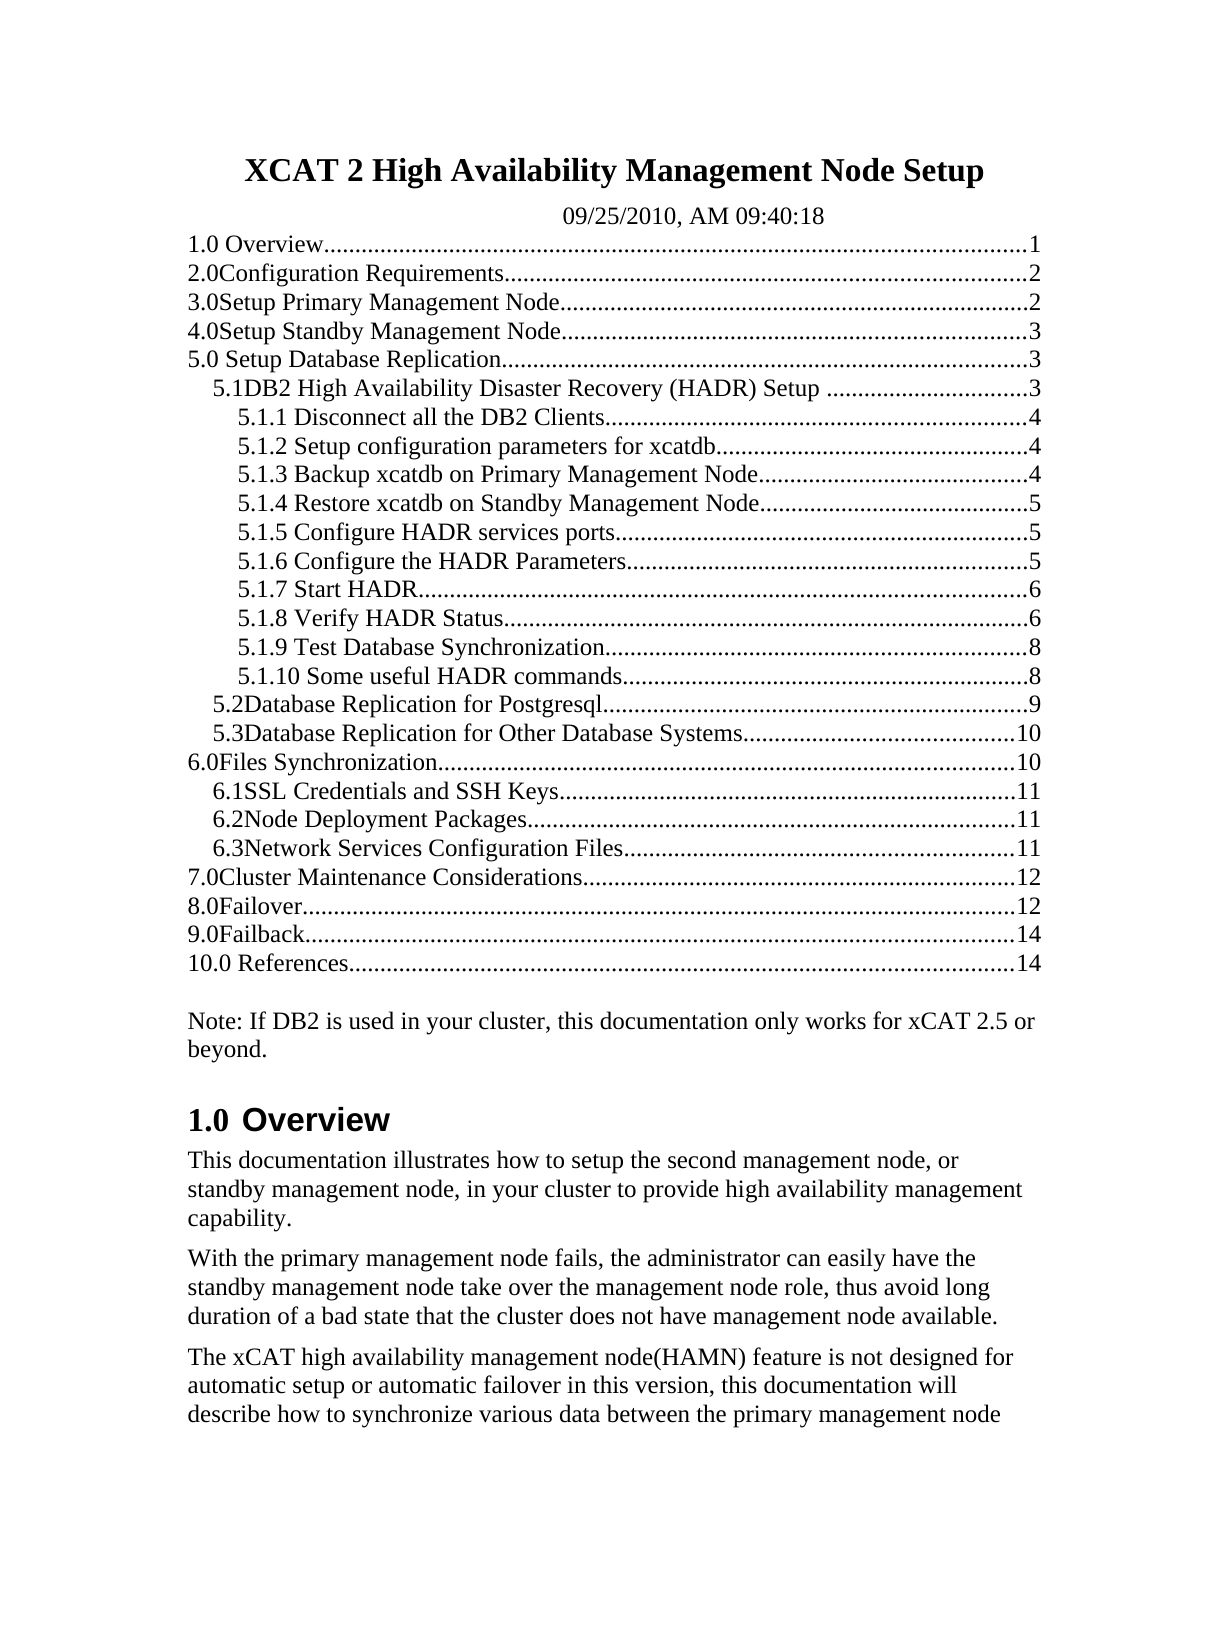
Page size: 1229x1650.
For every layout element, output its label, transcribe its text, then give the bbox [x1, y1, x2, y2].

text 5.1.1 Disconnect all the DB2 Clients 4 [237, 402, 1041, 431]
text 5.1.9 Test Database Synchronization 8 [237, 632, 1041, 661]
text 5.1.10 Some useful HADR commands 8 [237, 661, 1041, 689]
text 5.1.8 Verify HADR Status 6 [237, 603, 1041, 632]
text 5.1.4 Restore xcatdb on Standby Management Node 5 [237, 488, 1041, 517]
text 7.0Cluster Maintenance Considerations 12 [187, 862, 1041, 891]
text 3.0Setup Primary Management Node 2 [187, 287, 1041, 316]
text 09/25/2010, 09:40:18 AM [562, 201, 1041, 229]
text 5.1.6 Configure the HADR Parameters 5 [237, 546, 1041, 574]
text With the primary management node fails, the administrator can easily have the standby management node take over the management node role, thus avoid long duration of a bad state that the cluster does not have management node available. [187, 1243, 1041, 1329]
text 2.0Configuration Requirements 2 [187, 258, 1041, 287]
text 5.2Database Replication for Postgresql 9 [212, 689, 1041, 718]
text 5.1.2 Setup configuration parameters for xcatdb 4 [237, 431, 1041, 459]
text 9.0Failback 14 [187, 919, 1041, 948]
text 6.1SSL Credentials and SSH Keys 11 [212, 776, 1041, 804]
text Note: If DB2 is used in your cluster, this documentation only works for xCAT 2.5 or beyond. [187, 1006, 1041, 1063]
text 6.3Network Services Configuration Files 11 [212, 833, 1041, 862]
text 5.1DB2 High Availability Disaster Recovery (HADR) Setup 3 [212, 373, 1041, 402]
text 1.0 Overview 1 [187, 229, 1041, 258]
text 8.0Failover 12 [187, 891, 1041, 919]
subtitle Overview [187, 1100, 1041, 1139]
text 5.0 Setup Database Replication 3 [187, 344, 1041, 373]
text 10.0 References 14 [187, 948, 1041, 977]
text 6.0Files Synchronization 10 [187, 747, 1041, 776]
text The xCAT high availability management node(HAMN) feature is not designed for automatic setup or automatic failover in this version, this documentation will describe how to synchronize various data between the primary management node [187, 1342, 1041, 1428]
text 4.0Setup Standby Management Node 3 [187, 316, 1041, 344]
text XCAT 2 High Availability Management Node Setup [187, 150, 1041, 188]
text 5.1.5 Configure HADR services ports 5 [237, 517, 1041, 546]
text This documentation illustrates how to setup the second management node, or standby management node, in your cluster to provide high availability management capability. [187, 1145, 1041, 1231]
text 5.3Database Replication for Other Database Systems 10 [212, 718, 1041, 747]
text 5.1.7 Start HADR 6 [237, 574, 1041, 603]
text 6.2Node Deployment Packages 11 [212, 804, 1041, 833]
text 5.1.3 Backup xcatdb on Primary Management Node 4 [237, 459, 1041, 488]
